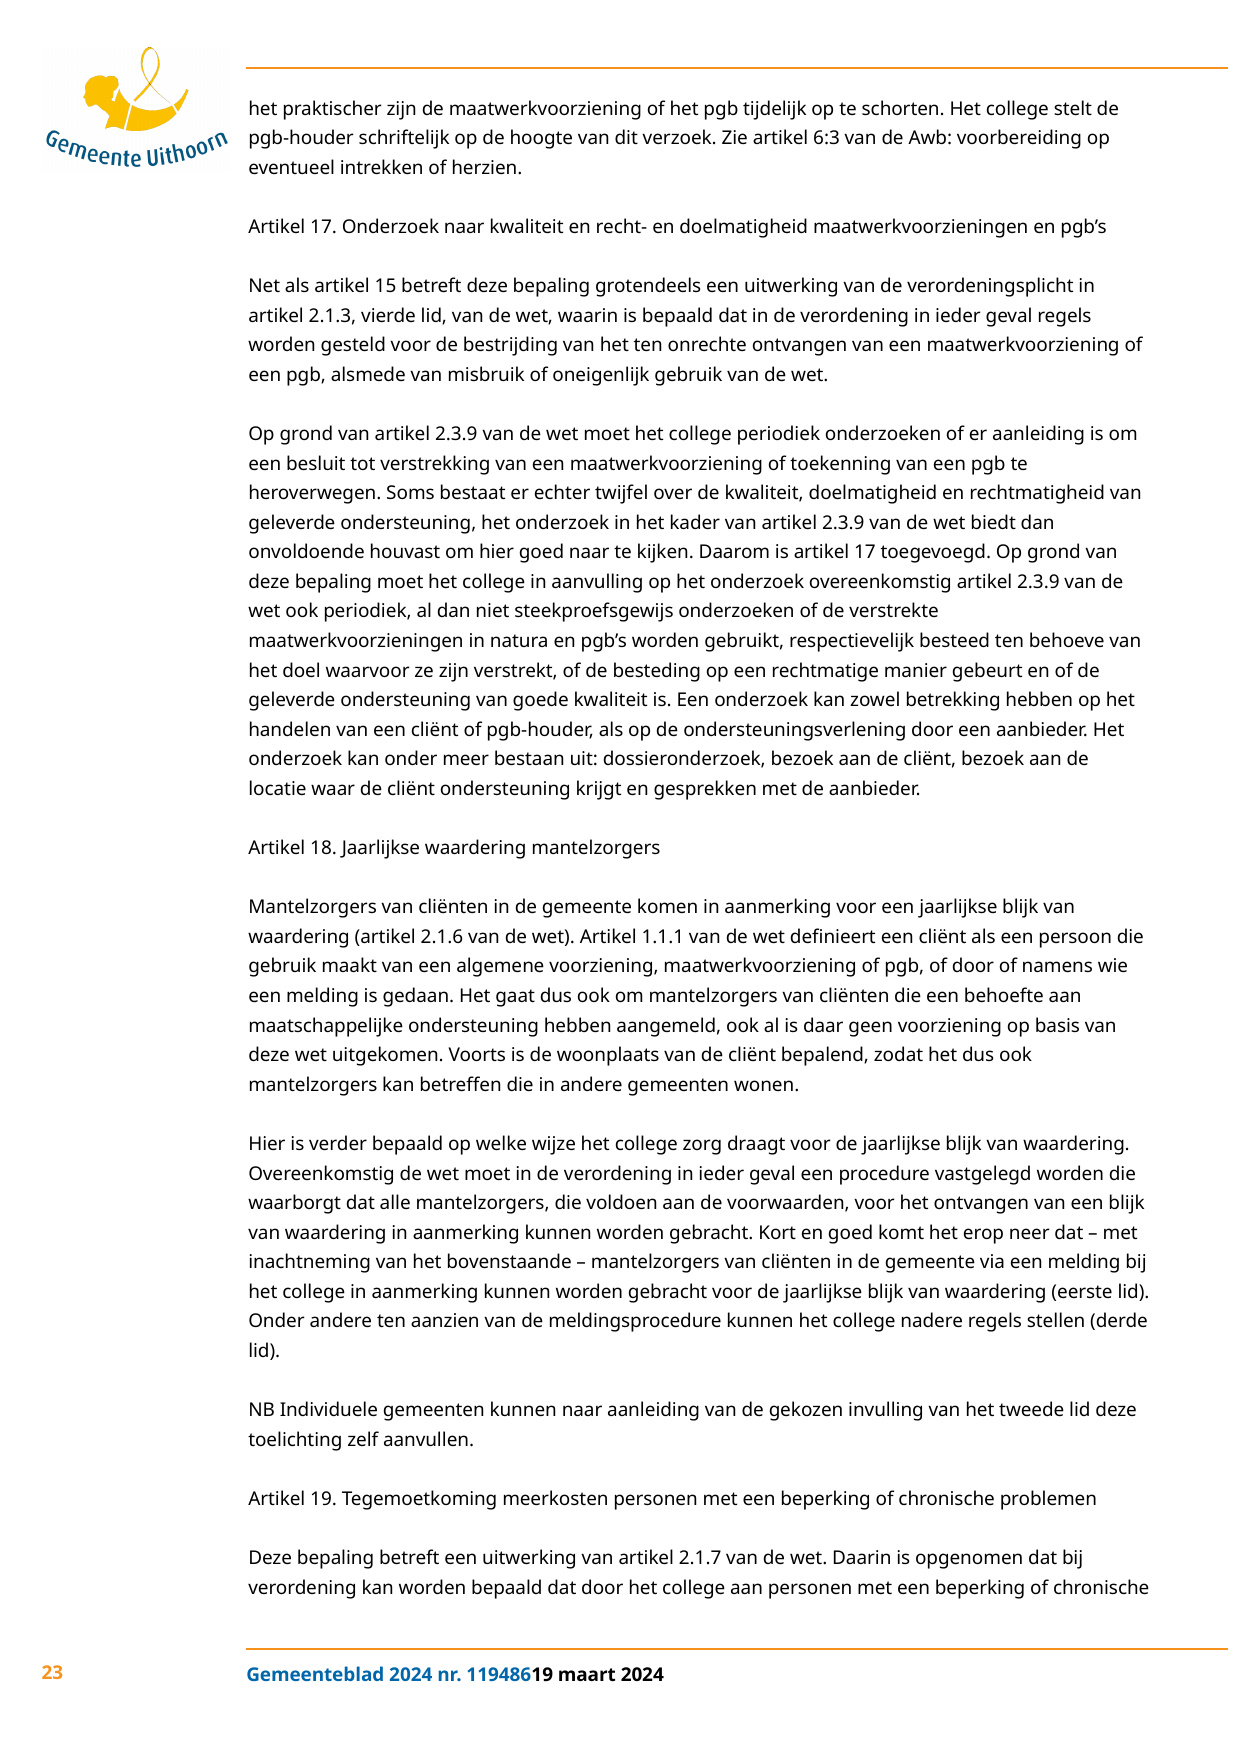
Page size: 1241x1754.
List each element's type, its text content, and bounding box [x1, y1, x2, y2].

text Net als artikel 15 betreft deze bepaling grotendeels een uitwerking van de verordeningsplicht in artikel 2.1.3, vierde lid, van de wet, waarin is bepaald dat in de verordening in ieder geval regels worden gesteld voor de bestrijding van het ten onrechte ontvangen van een maatwerkvoorziening of een pgb, alsmede van misbruik of oneigenlijk gebruik van de wet. [248, 272, 1152, 387]
text Hier is verder bepaald op welke wijze het college zorg draagt voor de jaarlijkse blijk van waardering. Overeenkomstig de wet moet in de verordening in ieder geval een procedure vastgelegd worden die waarborgt dat alle mantelzorgers, die voldoen aan de voorwaarden, voor het ontvangen van een blijk van waardering in aanmerking kunnen worden gebracht. Kort en goed komt het erop neer dat – met inachtneming van het bovenstaande – mantelzorgers van cliënten in de gemeente via een melding bij het college in aanmerking kunnen worden gebracht voor de jaarlijkse blijk van waardering (eerste lid). Onder andere ten aanzien van de meldingsprocedure kunnen het college nadere regels stellen (derde lid). [248, 1130, 1152, 1363]
text Artikel 17. Onderzoek naar kwaliteit en recht- en doelmatigheid maatwerkvoorzieningen en pgb’s [248, 213, 1152, 239]
text Artikel 19. Tegemoetkoming meerkosten personen met een beperking of chronische problemen [248, 1485, 1152, 1511]
text NB Individuele gemeenten kunnen naar aanleiding van de gekozen invulling van het tweede lid deze toelichting zelf aanvullen. [248, 1396, 1152, 1452]
picture [41, 47, 231, 172]
text Deze bepaling betreft een uitwerking van artikel 2.1.7 van de wet. Daarin is opgenomen dat bij verordening kan worden bepaald dat door het college aan personen met een beperking of chronische [248, 1544, 1152, 1600]
text het praktischer zijn de maatwerkvoorziening of het pgb tijdelijk op te schorten. Het college stelt de pgb-houder schriftelijk op de hoogte van dit verzoek. Zie artikel 6:3 van de Awb: voorbereiding op eventueel intrekken of herzien. [248, 95, 1152, 180]
text Op grond van artikel 2.3.9 van de wet moet het college periodiek onderzoeken of er aanleiding is om een besluit tot verstrekking van een maatwerkvoorziening of toekenning van een pgb te heroverwegen. Soms bestaat er echter twijfel over de kwaliteit, doelmatigheid en rechtmatigheid van geleverde ondersteuning, het onderzoek in het kader van artikel 2.3.9 van de wet biedt dan onvoldoende houvast om hier goed naar te kijken. Daarom is artikel 17 toegevoegd. Op grond van deze bepaling moet het college in aanvulling op het onderzoek overeenkomstig artikel 2.3.9 van de wet ook periodiek, al dan niet steekproefsgewijs onderzoeken of de verstrekte maatwerkvoorzieningen in natura en pgb’s worden gebruikt, respectievelijk besteed ten behoeve van het doel waarvoor ze zijn verstrekt, of de besteding op een rechtmatige manier gebeurt en of de geleverde ondersteuning van goede kwaliteit is. Een onderzoek kan zowel betrekking hebben op het handelen van een cliënt of pgb-houder, als op de ondersteuningsverlening door een aanbieder. Het onderzoek kan onder meer bestaan uit: dossieronderzoek, bezoek aan de cliënt, bezoek aan de locatie waar de cliënt ondersteuning krijgt en gesprekken met de aanbieder. [248, 420, 1152, 801]
text Mantelzorgers van cliënten in de gemeente komen in aanmerking voor een jaarlijkse blijk van waardering (artikel 2.1.6 van de wet). Artikel 1.1.1 van de wet definieert een cliënt als een persoon die gebruik maakt van een algemene voorziening, maatwerkvoorziening of pgb, of door of namens wie een melding is gedaan. Het gaat dus ook om mantelzorgers van cliënten die een behoefte aan maatschappelijke ondersteuning hebben aangemeld, ook al is daar geen voorziening op basis van deze wet uitgekomen. Voorts is de woonplaats van de cliënt bepalend, zodat het dus ook mantelzorgers kan betreffen die in andere gemeenten wonen. [248, 893, 1152, 1097]
text Artikel 18. Jaarlijkse waardering mantelzorgers [248, 834, 1152, 860]
